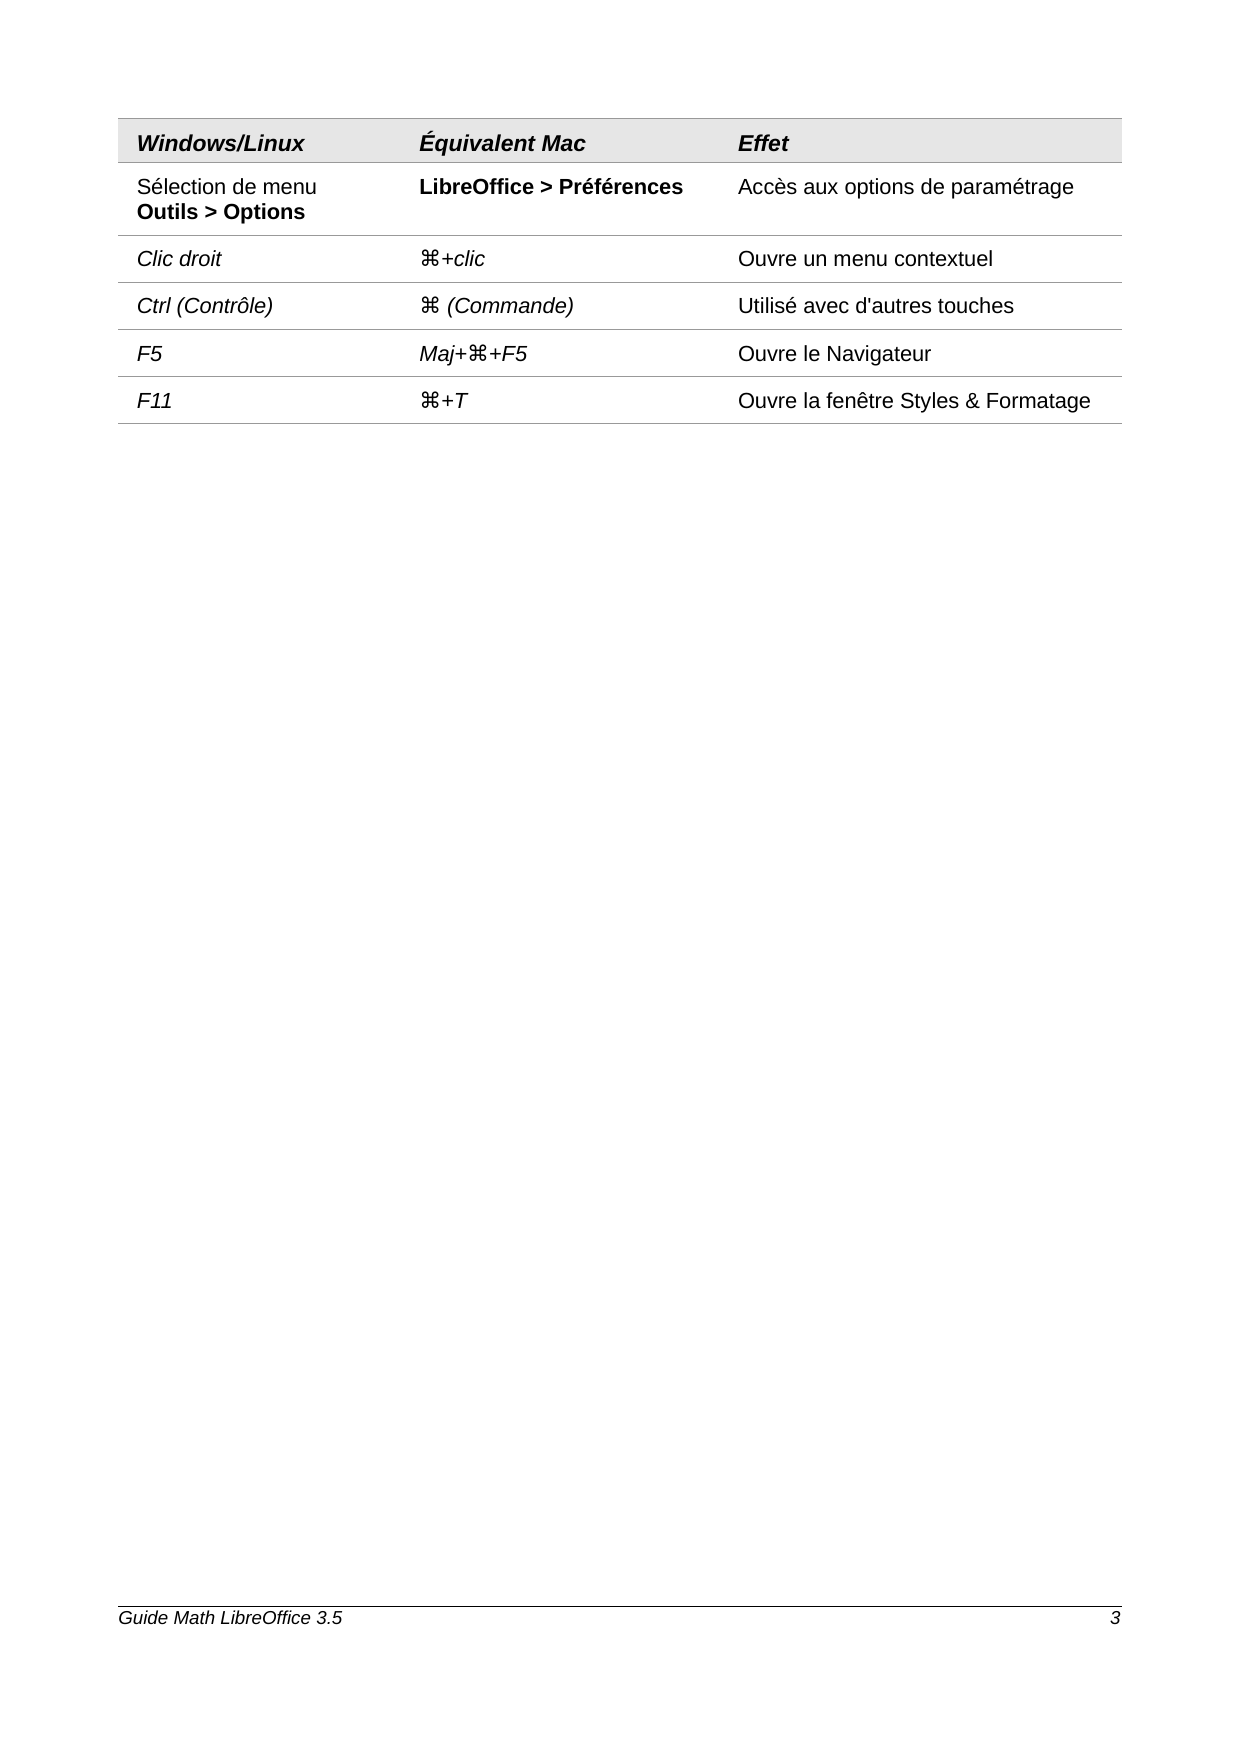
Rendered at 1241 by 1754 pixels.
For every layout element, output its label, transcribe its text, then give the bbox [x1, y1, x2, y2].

table_cell F5 [118, 330, 401, 376]
table_cell Ouvre la fenêtre Styles & Formatage [719, 377, 1122, 423]
table_cell z+T [401, 377, 719, 423]
table_cell Ctrl (Contrôle) [118, 283, 401, 329]
table_cell Ouvre un menu contextuel [719, 236, 1122, 282]
table_cell LibreOffice > Préférences [401, 163, 719, 234]
table_cell z+clic [401, 236, 719, 282]
table_cell F11 [118, 377, 401, 423]
table_cell Maj+z+F5 [401, 330, 719, 376]
table_cell Ouvre le Navigateur [719, 330, 1122, 376]
table_header Effet [719, 119, 1122, 162]
table_header Équivalent Mac [401, 119, 719, 162]
table_cell Accès aux options de paramétrage [719, 163, 1122, 234]
table_cell Clic droit [118, 236, 401, 282]
table_header Windows/Linux [118, 119, 401, 162]
table_cell Utilisé avec d'autres touches [719, 283, 1122, 329]
table_cell Sélection de menu Outils > Options [118, 163, 401, 234]
table_cell z (Commande) [401, 283, 719, 329]
